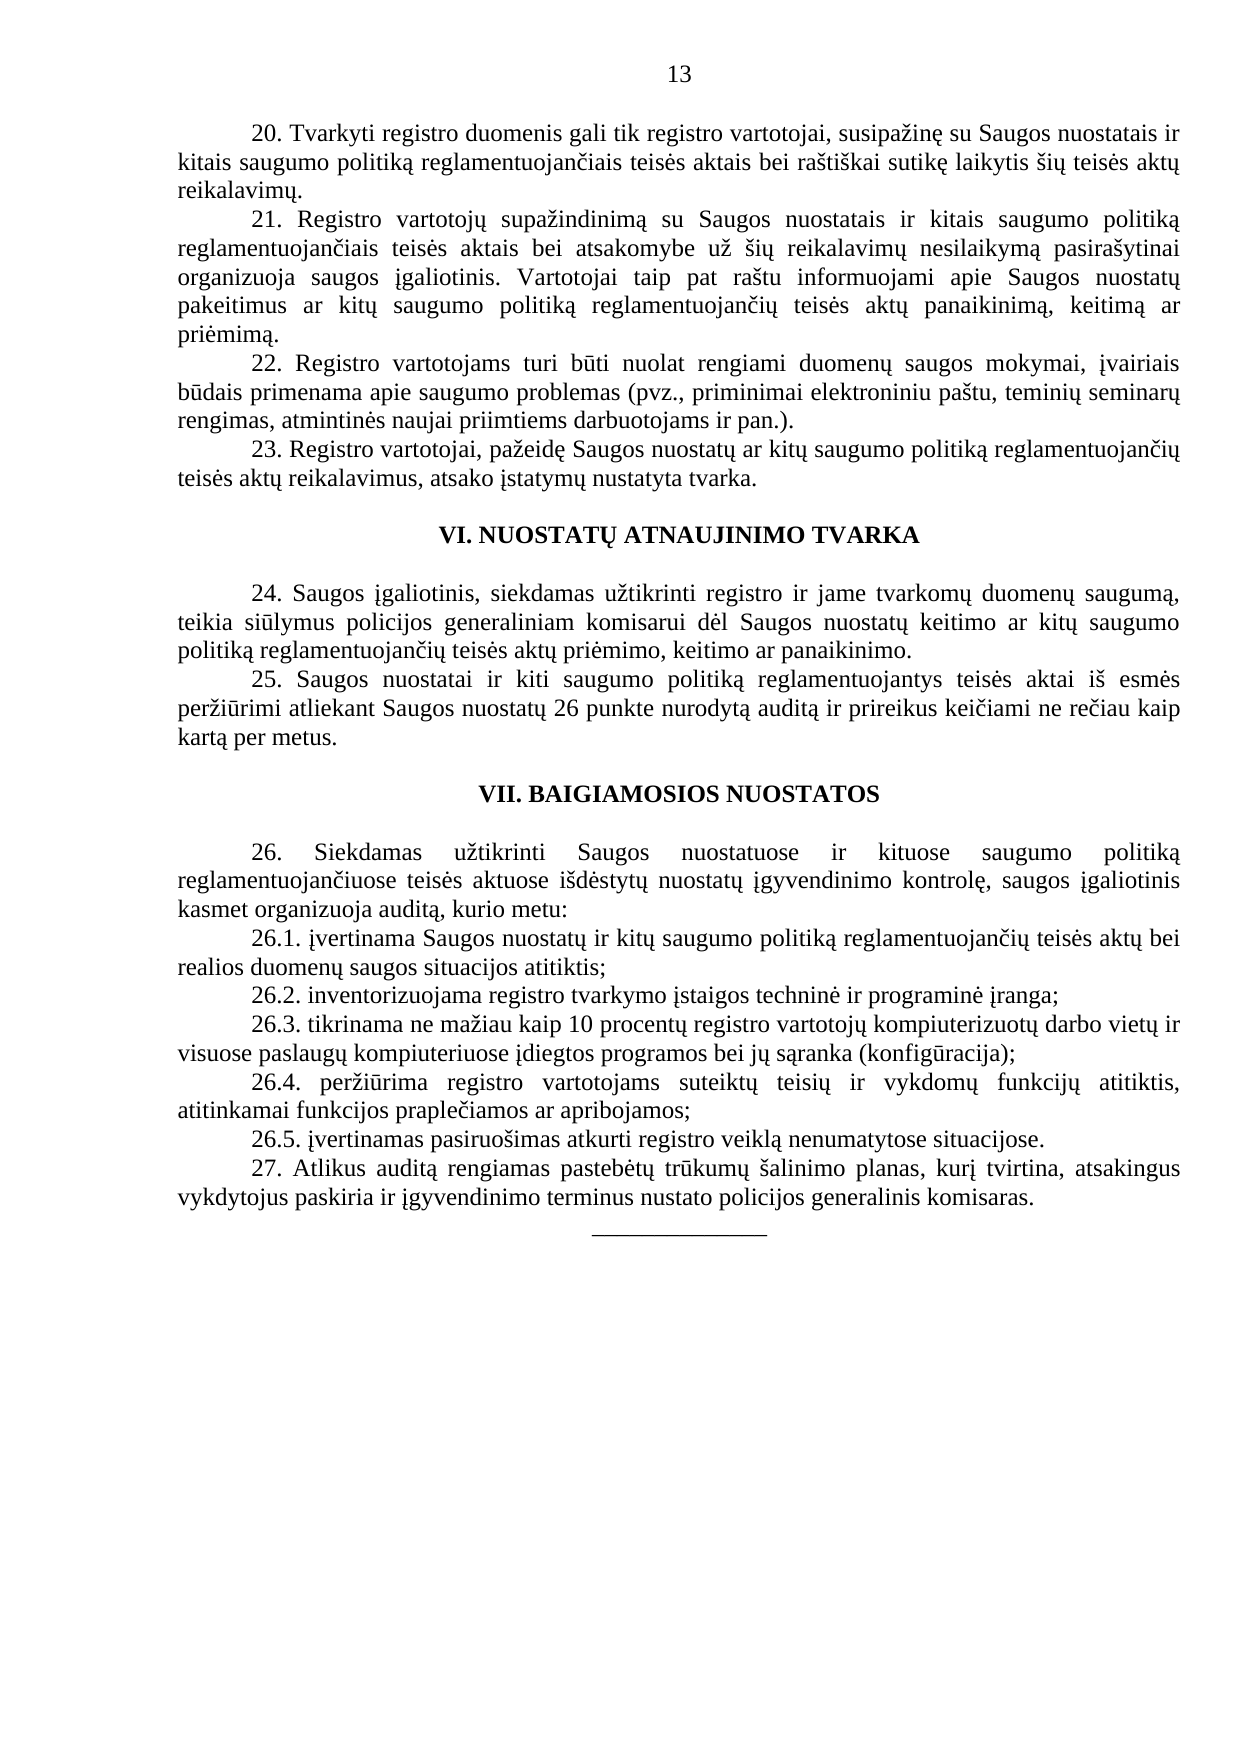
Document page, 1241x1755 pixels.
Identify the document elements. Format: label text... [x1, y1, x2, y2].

text VII. BAIGIAMOSIOS NUOSTATOS [177, 779, 1181, 808]
text 25. Saugos nuostatai ir kiti saugumo politiką reglamentuojantys teisės aktai iš esmės peržiūrimi atliekant Saugos nuostatų 26 punkte nurodytą auditą ir prireikus keičiami ne rečiau kaip kartą per metus. [177, 664, 1181, 751]
text 24. Saugos įgaliotinis, siekdamas užtikrinti registro ir jame tvarkomų duomenų saugumą, teikia siūlymus policijos generaliniam komisarui dėl Saugos nuostatų keitimo ar kitų saugumo politiką reglamentuojančių teisės aktų priėmimo, keitimo ar panaikinimo. [177, 578, 1181, 664]
text VI. NUOSTATŲ ATNAUJINIMO TVARKA [177, 521, 1181, 549]
text 26.3. tikrinama ne mažiau kaip 10 procentų registro vartotojų kompiuterizuotų darbo vietų ir visuose paslaugų kompiuteriuose įdiegtos programos bei jų sąranka (konfigūracija); [177, 1009, 1181, 1067]
text 26.2. inventorizuojama registro tvarkymo įstaigos techninė ir programinė įranga; [177, 981, 1181, 1009]
text 27. Atlikus auditą rengiamas pastebėtų trūkumų šalinimo planas, kurį tvirtina, atsakingus vykdytojus paskiria ir įgyvendinimo terminus nustato policijos generalinis komisaras. [177, 1153, 1181, 1211]
text 26.5. įvertinamas pasiruošimas atkurti registro veiklą nenumatytose situacijose. [177, 1124, 1181, 1153]
text 26. Siekdamas užtikrinti Saugos nuostatuose ir kituose saugumo politiką reglamentuojančiuose teisės aktuose išdėstytų nuostatų įgyvendinimo kontrolę, saugos įgaliotinis kasmet organizuoja auditą, kurio metu: [177, 837, 1181, 923]
text 26.4. peržiūrima registro vartotojams suteiktų teisių ir vykdomų funkcijų atitiktis, atitinkamai funkcijos praplečiamos ar apribojamos; [177, 1067, 1181, 1124]
text ______________ [177, 1211, 1181, 1239]
text 26.1. įvertinama Saugos nuostatų ir kitų saugumo politiką reglamentuojančių teisės aktų bei realios duomenų saugos situacijos atitiktis; [177, 923, 1181, 981]
text 22. Registro vartotojams turi būti nuolat rengiami duomenų saugos mokymai, įvairiais būdais primenama apie saugumo problemas (pvz., priminimai elektroniniu paštu, teminių seminarų rengimas, atmintinės naujai priimtiems darbuotojams ir pan.). [177, 348, 1181, 434]
text 21. Registro vartotojų supažindinimą su Saugos nuostatais ir kitais saugumo politiką reglamentuojančiais teisės aktais bei atsakomybe už šių reikalavimų nesilaikymą pasirašytinai organizuoja saugos įgaliotinis. Vartotojai taip pat raštu informuojami apie Saugos nuostatų pakeitimus ar kitų saugumo politiką reglamentuojančių teisės aktų panaikinimą, keitimą ar priėmimą. [177, 204, 1181, 348]
text 20. Tvarkyti registro duomenis gali tik registro vartotojai, susipažinę su Saugos nuostatais ir kitais saugumo politiką reglamentuojančiais teisės aktais bei raštiškai sutikę laikytis šių teisės aktų reikalavimų. [177, 118, 1181, 204]
text 23. Registro vartotojai, pažeidę Saugos nuostatų ar kitų saugumo politiką reglamentuojančių teisės aktų reikalavimus, atsako įstatymų nustatyta tvarka. [177, 434, 1181, 492]
